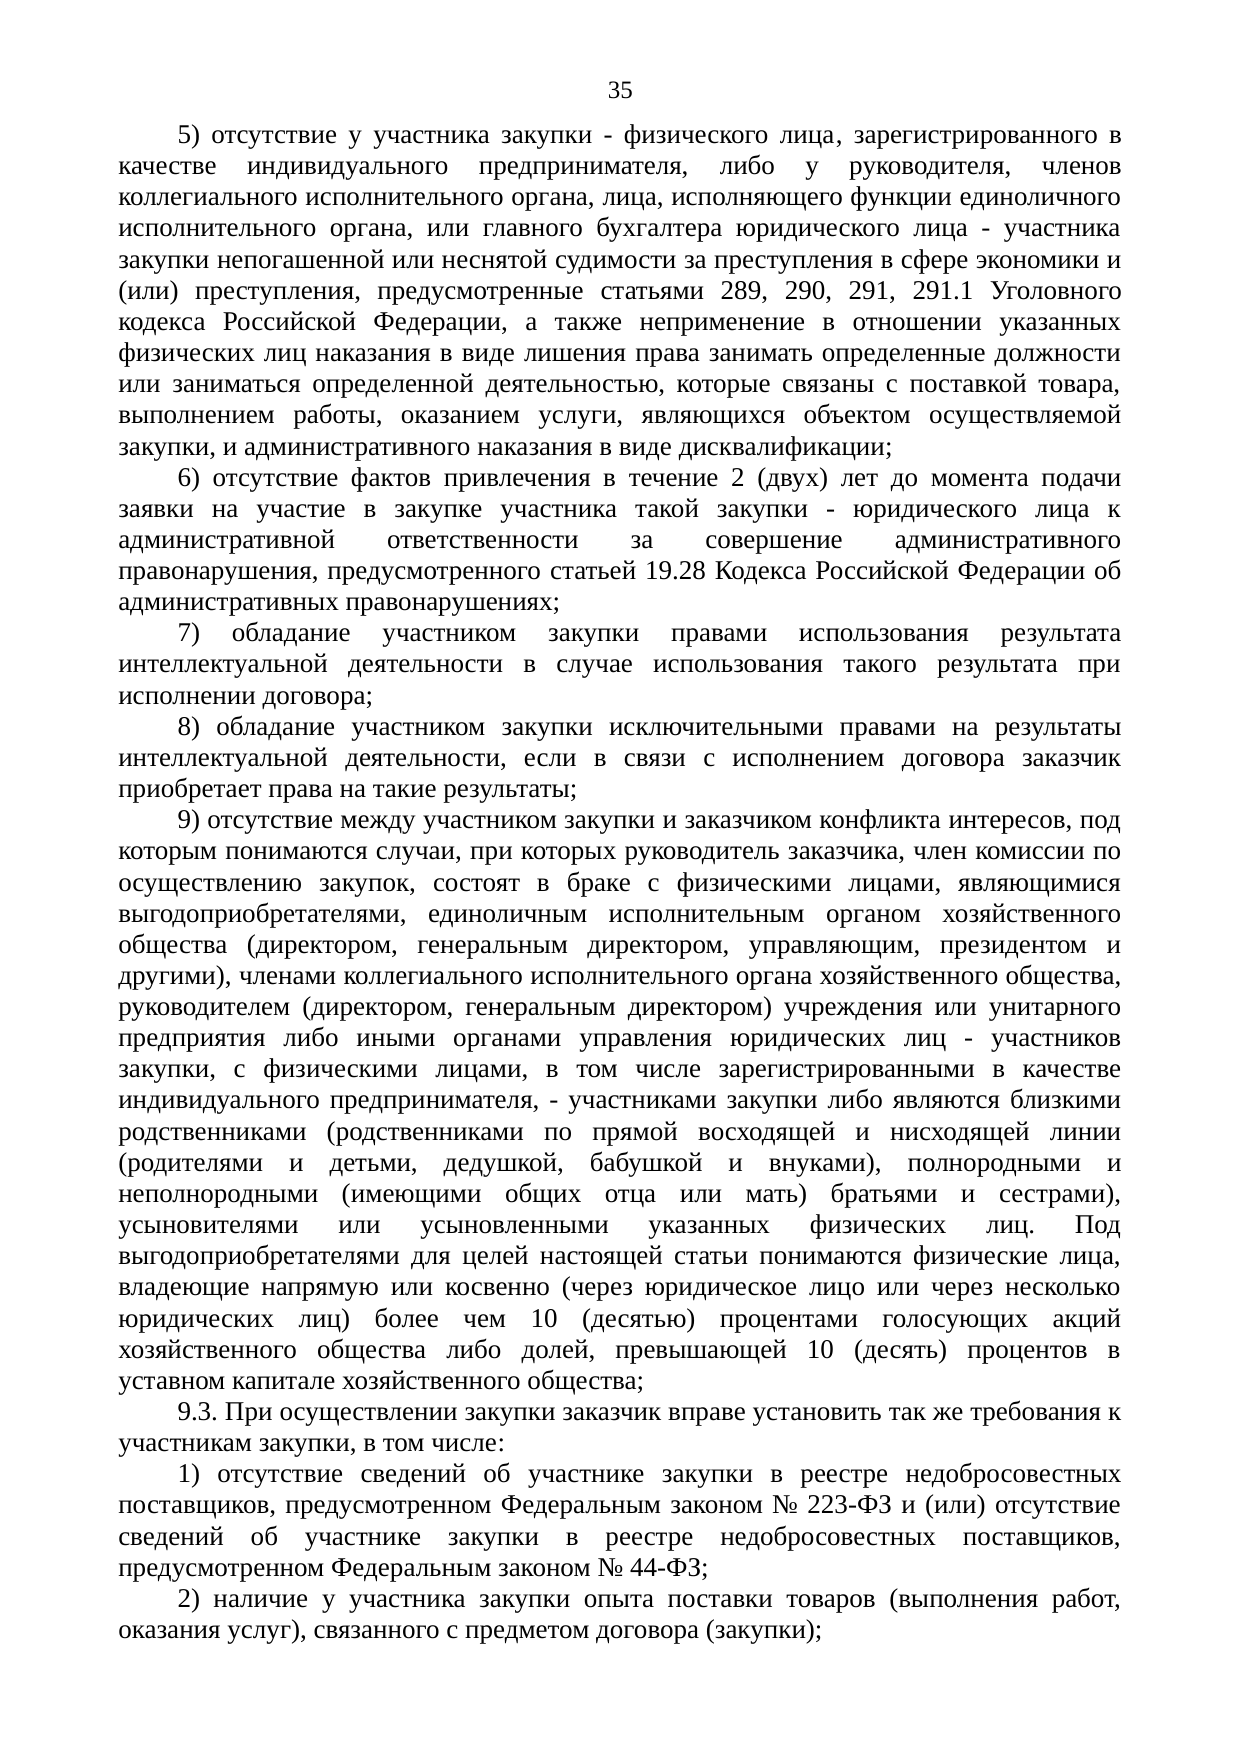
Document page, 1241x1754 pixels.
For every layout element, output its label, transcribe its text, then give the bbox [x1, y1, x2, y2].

text 8) обладание участником закупки исключительными правами на результаты интеллектуальной деятельности, если в связи с исполнением договора заказчик приобретает права на такие результаты; [118, 710, 1122, 803]
text 7) обладание участником закупки правами использования результата интеллектуальной деятельности в случае использования такого результата при исполнении договора; [118, 616, 1122, 710]
text 9) отсутствие между участником закупки и заказчиком конфликта интересов, под которым понимаются случаи, при которых руководитель заказчика, член комиссии по осуществлению закупок, состоят в браке с физическими лицами, являющимися выгодоприобретателями, единоличным исполнительным органом хозяйственного общества (директором, генеральным директором, управляющим, президентом и другими), членами коллегиального исполнительного органа хозяйственного общества, руководителем (директором, генеральным директором) учреждения или унитарного предприятия либо иными органами управления юридических лиц - участников закупки, с физическими лицами, в том числе зарегистрированными в качестве индивидуального предпринимателя, - участниками закупки либо являются близкими родственниками (родственниками по прямой восходящей и нисходящей линии (родителями и детьми, дедушкой, бабушкой и внуками), полнородными и неполнородными (имеющими общих отца или мать) братьями и сестрами), усыновителями или усыновленными указанных физических лиц. Под выгодоприобретателями для целей настоящей статьи понимаются физические лица, владеющие напрямую или косвенно (через юридическое лицо или через несколько юридических лиц) более чем 10 (десятью) процентами голосующих акций хозяйственного общества либо долей, превышающей 10 (десять) процентов в уставном капитале хозяйственного общества; [118, 803, 1122, 1395]
text 1) отсутствие сведений об участнике закупки в реестре недобросовестных поставщиков, предусмотренном Федеральным законом № 223-ФЗ и (или) отсутствие сведений об участнике закупки в реестре недобросовестных поставщиков, предусмотренном Федеральным законом № 44-ФЗ; [118, 1457, 1122, 1582]
text 5) отсутствие у участника закупки - физического лица, зарегистрированного в качестве индивидуального предпринимателя, либо у руководителя, членов коллегиального исполнительного органа, лица, исполняющего функции единоличного исполнительного органа, или главного бухгалтера юридического лица - участника закупки непогашенной или неснятой судимости за преступления в сфере экономики и (или) преступления, предусмотренные статьями 289, 290, 291, 291.1 Уголовного кодекса Российской Федерации, а также неприменение в отношении указанных физических лиц наказания в виде лишения права занимать определенные должности или заниматься определенной деятельностью, которые связаны с поставкой товара, выполнением работы, оказанием услуги, являющихся объектом осуществляемой закупки, и административного наказания в виде дисквалификации; [118, 118, 1122, 461]
text 9.3. При осуществлении закупки заказчик вправе установить так же требования к участникам закупки, в том числе: [118, 1395, 1122, 1457]
text 6) отсутствие фактов привлечения в течение 2 (двух) лет до момента подачи заявки на участие в закупке участника такой закупки - юридического лица к административной ответственности за совершение административного правонарушения, предусмотренного статьей 19.28 Кодекса Российской Федерации об административных правонарушениях; [118, 461, 1122, 616]
text 2) наличие у участника закупки опыта поставки товаров (выполнения работ, оказания услуг), связанного с предметом договора (закупки); [118, 1582, 1122, 1644]
